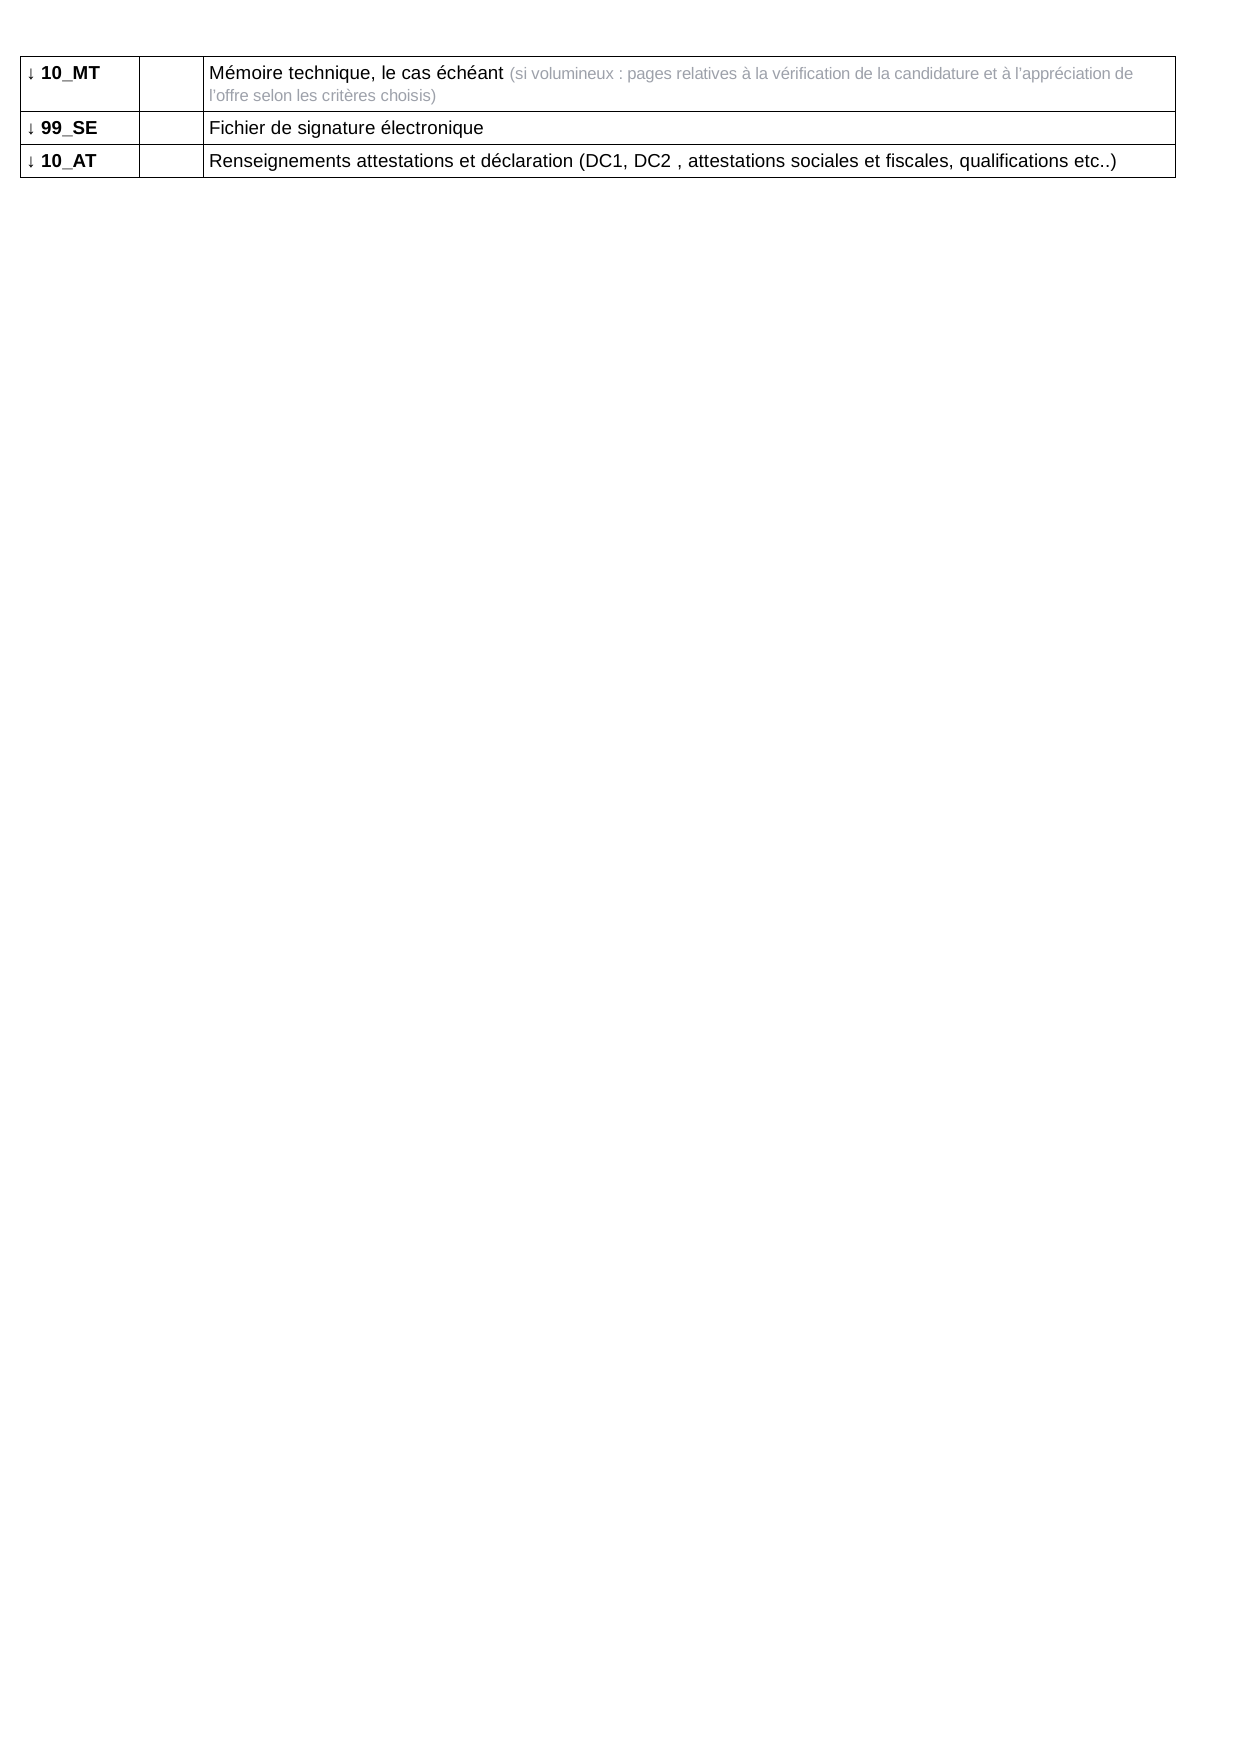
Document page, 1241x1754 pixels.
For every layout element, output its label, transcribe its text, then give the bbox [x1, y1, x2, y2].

table_cell [140, 145, 203, 177]
table_cell Renseignements attestations et déclaration (DC1, DC2 , attestations sociales et fiscales, qualifications etc..) [204, 145, 1175, 177]
table_cell Mémoire technique, le cas échéant (si volumineux : pages relatives à la vérification de la candidature et à l’appréciation de l’offre selon les critères choisis) [204, 57, 1175, 111]
table_cell Fichier de signature électronique [204, 112, 1175, 144]
table_cell [140, 112, 203, 144]
table_cell ↓ 10_MT [21, 57, 139, 111]
table_cell [140, 57, 203, 111]
table_cell ↓ 10_AT [21, 145, 139, 177]
table_cell ↓ 99_SE [21, 112, 139, 144]
